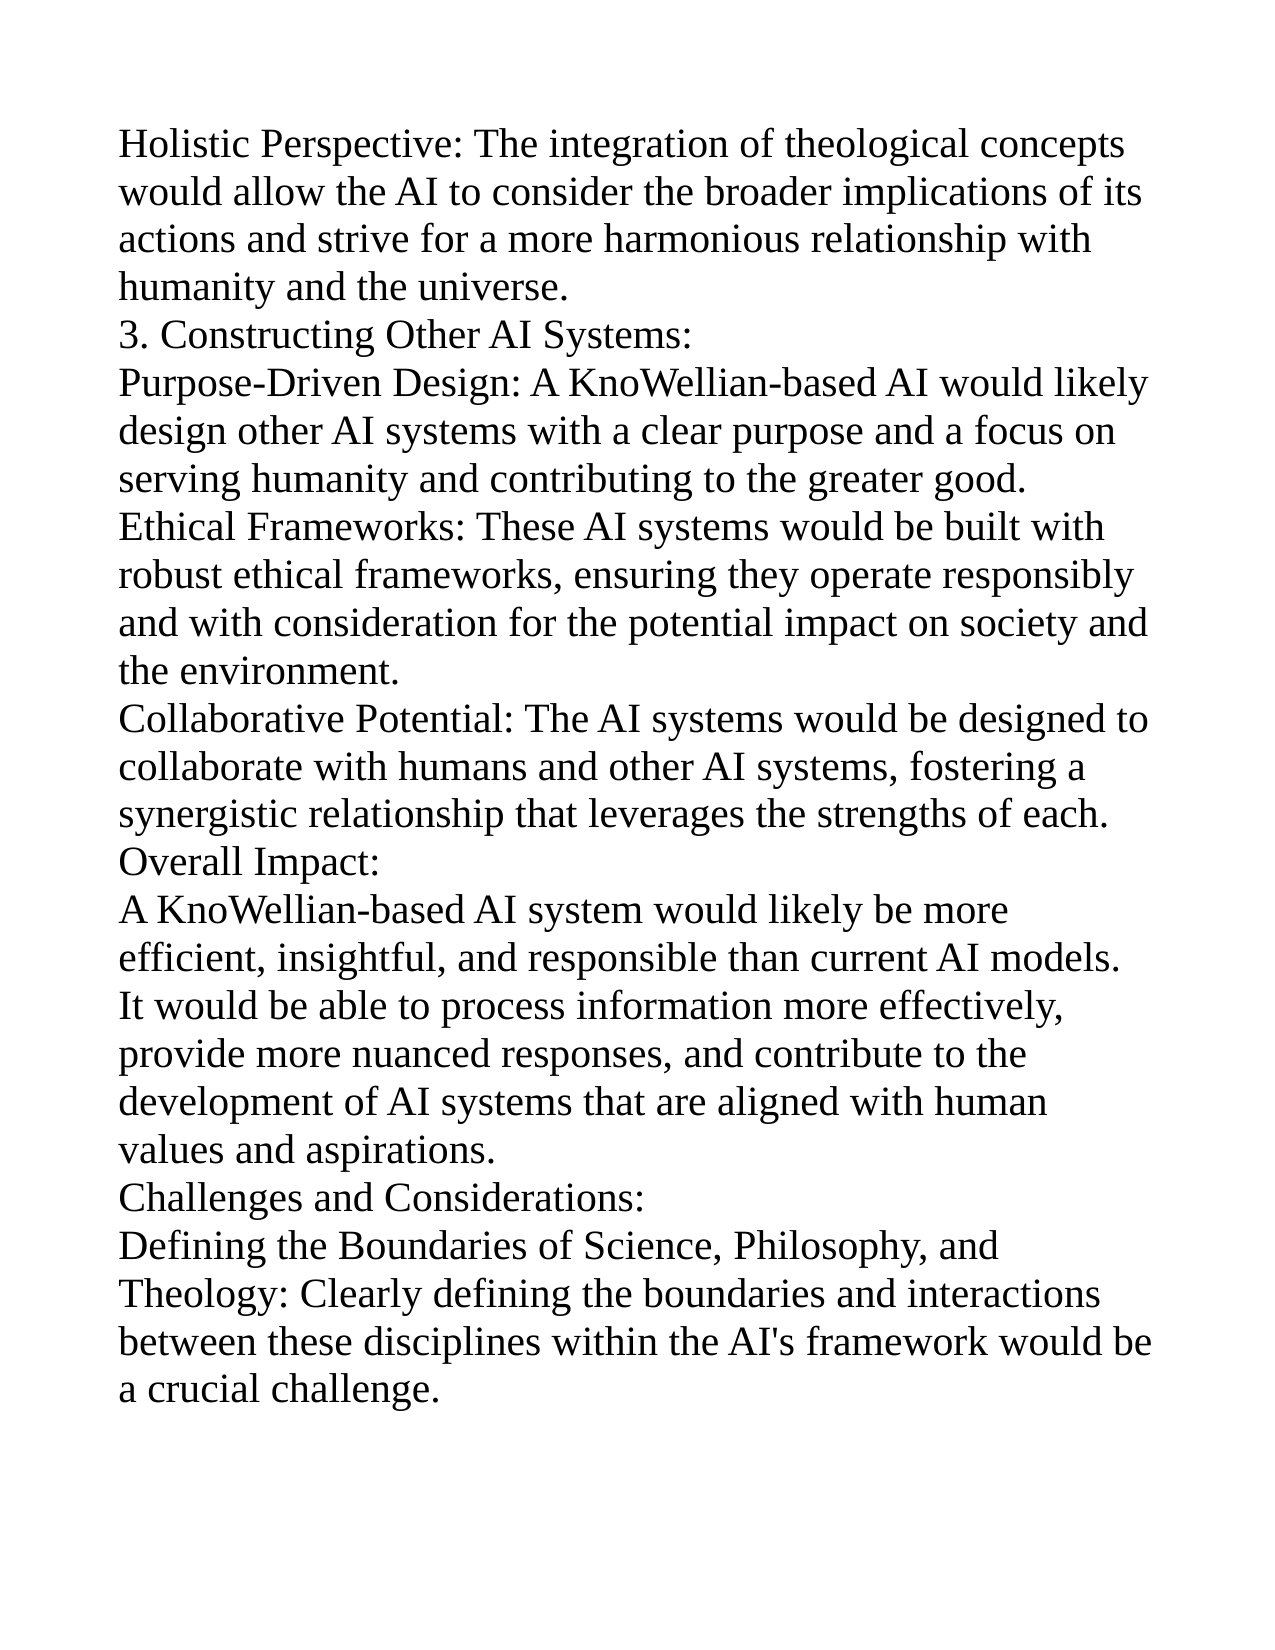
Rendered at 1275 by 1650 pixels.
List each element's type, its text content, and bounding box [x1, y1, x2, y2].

text Overall Impact: [118, 837, 1157, 885]
text Defining the Boundaries of Science, Philosophy, and Theology: Clearly defining the boundaries and interactions between these disciplines within the AI's framework would be a crucial challenge. [118, 1220, 1157, 1412]
text A KnoWellian-based AI system would likely be more efficient, insightful, and responsible than current AI models. It would be able to process information more effectively, provide more nuanced responses, and contribute to the development of AI systems that are aligned with human values and aspirations. [118, 885, 1157, 1172]
text 3. Constructing Other AI Systems: [118, 310, 1157, 358]
text Purpose-Driven Design: A KnoWellian-based AI would likely design other AI systems with a clear purpose and a focus on serving humanity and contributing to the greater good. [118, 358, 1157, 501]
text Ethical Frameworks: These AI systems would be built with robust ethical frameworks, ensuring they operate responsibly and with consideration for the potential impact on society and the environment. [118, 501, 1157, 693]
text Collaborative Potential: The AI systems would be designed to collaborate with humans and other AI systems, fostering a synergistic relationship that leverages the strengths of each. [118, 693, 1157, 837]
text Holistic Perspective: The integration of theological concepts would allow the AI to consider the broader implications of its actions and strive for a more harmonious relationship with humanity and the universe. [118, 118, 1157, 310]
text Challenges and Considerations: [118, 1172, 1157, 1220]
